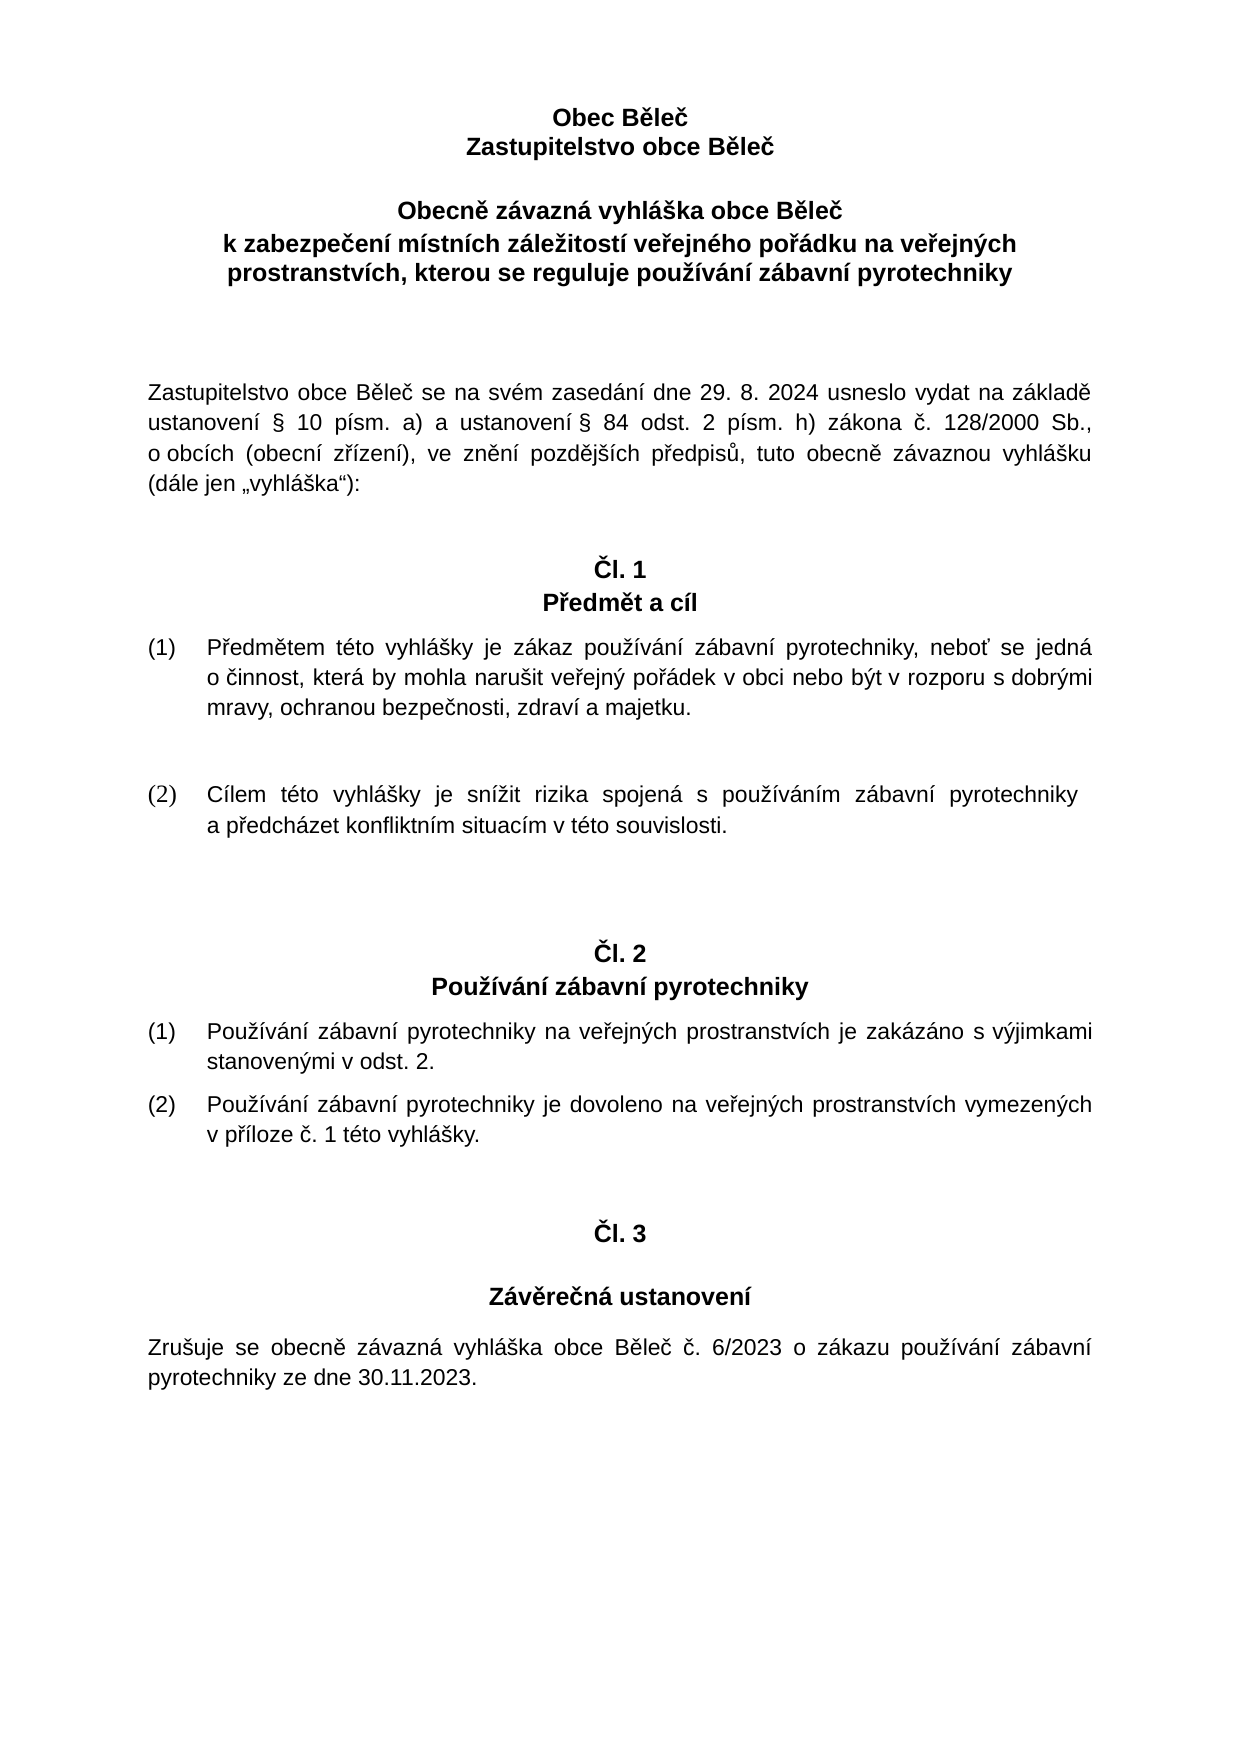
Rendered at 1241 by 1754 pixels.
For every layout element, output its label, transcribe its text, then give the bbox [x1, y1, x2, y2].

text Závěrečná ustanovení [148, 1282, 1093, 1311]
text Zrušuje se obecně závazná vyhláška obce Běleč č. 6/2023 o zákazu používání zábavní pyrotechniky ze dne 30.11.2023. [148, 1333, 1093, 1390]
text Předmět a cíl [148, 588, 1093, 617]
list Cílem této vyhlášky je snížit rizika spojená s používáním zábavní pyrotechniky a předcházet konfliktním situacím v této souvislosti. [148, 779, 1093, 838]
text Zastupitelstvo obce Běleč se na svém zasedání dne 29. 8. 2024 usneslo vydat na základě ustanovení § 10 písm. a) a ustanovení § 84 odst. 2 písm. h) zákona č. 128/2000 Sb., o obcích (obecní zřízení), ve znění pozdějších předpisů, tuto obecně závaznou vyhlášku (dále jen „vyhláška“): [148, 379, 1093, 496]
text Čl. 3 [148, 1219, 1093, 1247]
text Obecně závazná vyhláška obce Běleč [148, 196, 1093, 225]
text Zastupitelstvo obce Běleč [148, 132, 1093, 161]
text k zabezpečení místních záležitostí veřejného pořádku na veřejných prostranstvích, kterou se reguluje používání zábavní pyrotechniky [148, 229, 1093, 286]
list Používání zábavní pyrotechniky na veřejných prostranstvích je zakázáno s výjimkami stanovenými v odst. 2. [148, 1018, 1093, 1074]
text Čl. 1 [148, 555, 1093, 584]
list Používání zábavní pyrotechniky je dovoleno na veřejných prostranstvích vymezených v příloze č. 1 této vyhlášky. [148, 1091, 1093, 1147]
text Čl. 2 [148, 939, 1093, 968]
list Předmětem této vyhlášky je zákaz používání zábavní pyrotechniky, neboť se jedná o činnost, která by mohla narušit veřejný pořádek v obci nebo být v rozporu s dobrými mravy, ochranou bezpečnosti, zdraví a majetku. [148, 634, 1093, 720]
text Používání zábavní pyrotechniky [148, 972, 1093, 1001]
text Obec Běleč [148, 103, 1093, 132]
